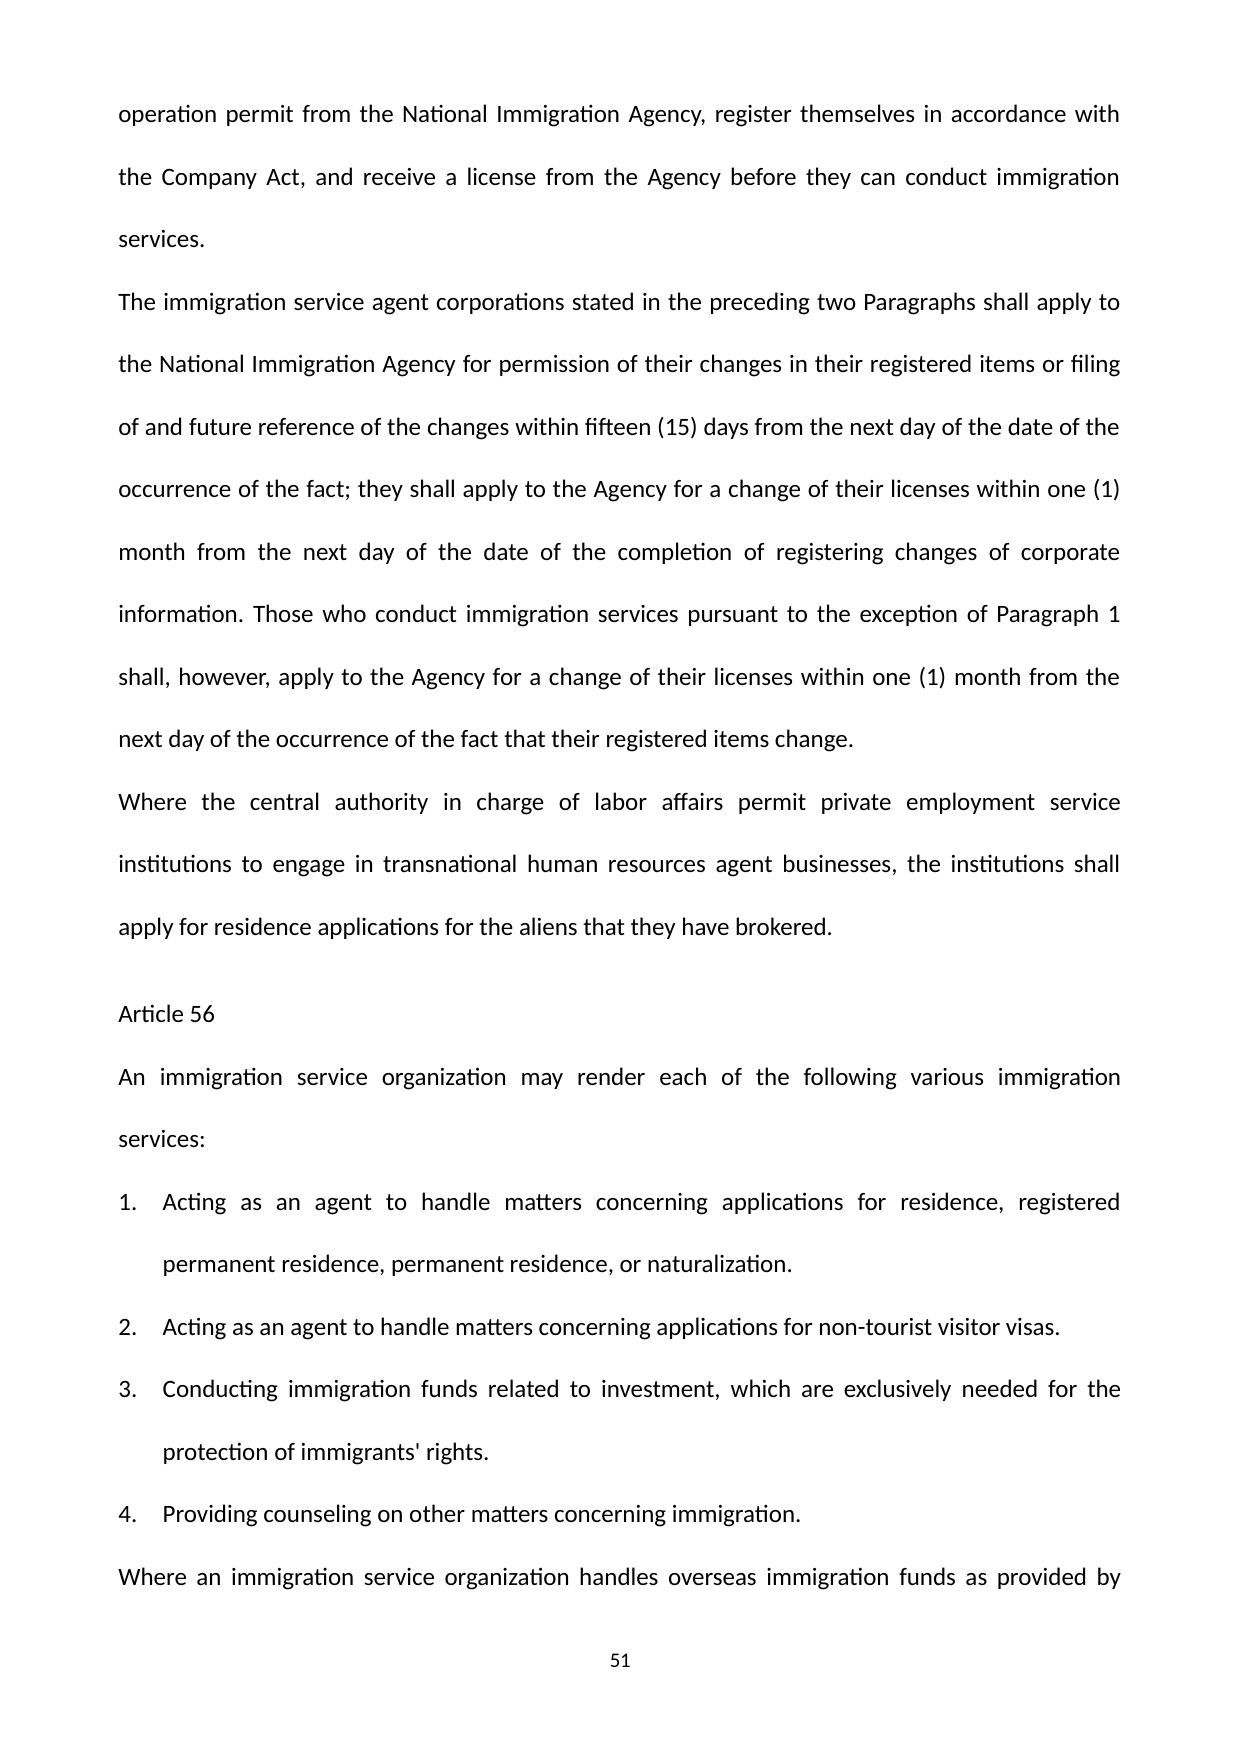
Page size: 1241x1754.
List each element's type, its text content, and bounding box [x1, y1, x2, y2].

text The immigration service agent corporations stated in the preceding two Paragraphs shall apply to the National Immigration Agency for permission of their changes in their registered items or filing of and future reference of the changes within fifteen (15) days from the next day of the date of the occurrence of the fact; they shall apply to the Agency for a change of their licenses within one (1) month from the next day of the date of the completion of registering changes of corporate information. Those who conduct immigration services pursuant to the exception of Paragraph 1 shall, however, apply to the Agency for a change of their licenses within one (1) month from the next day of the occurrence of the fact that their registered items change. [118, 259, 1122, 759]
list Acting as an agent to handle matters concerning applications for non-tourist visitor visas. [118, 1284, 1122, 1347]
list Providing counseling on other matters concerning immigration. [118, 1472, 1122, 1534]
text operation permit from the National Immigration Agency, register themselves in accordance with the Company Act, and receive a license from the Agency before they can conduct immigration services. [118, 72, 1122, 259]
text Where the central authority in charge of labor affairs permit private employment service institutions to engage in transnational human resources agent businesses, the institutions shall apply for residence applications for the aliens that they have brokered. [118, 759, 1122, 947]
text An immigration service organization may render each of the following various immigration services: [118, 1034, 1122, 1159]
list Conducting immigration funds related to investment, which are exclusively needed for the protection of immigrants' rights. [118, 1347, 1122, 1472]
list Acting as an agent to handle matters concerning applications for residence, registered permanent residence, permanent residence, or naturalization. [118, 1159, 1122, 1284]
text Article 56 [118, 972, 1122, 1034]
text Where an immigration service organization handles overseas immigration funds as provided by [118, 1534, 1122, 1597]
